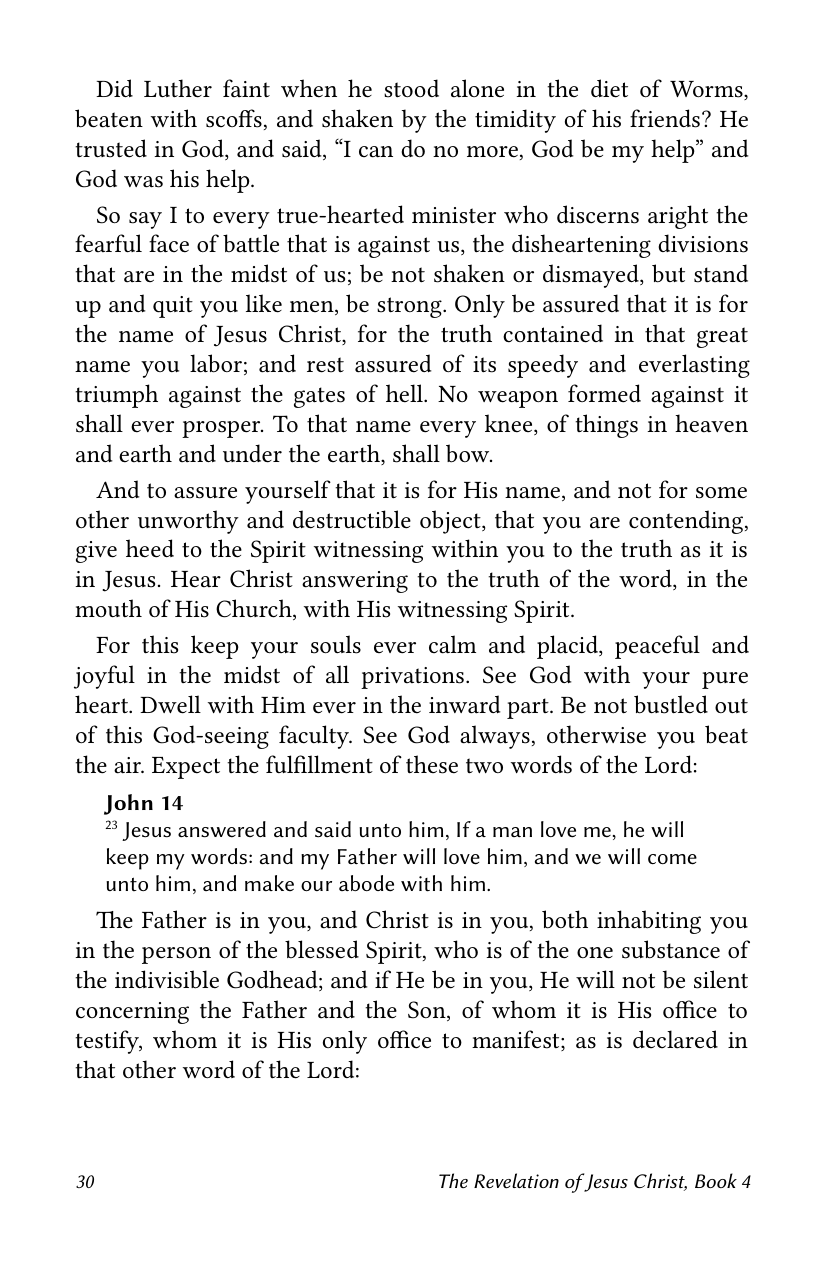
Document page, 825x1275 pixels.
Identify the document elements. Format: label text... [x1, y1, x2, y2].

text Did Luther faint when he stood alone in the diet of Worms, beaten with scoffs, and shaken by the timidity of his friends? He trusted in God, and said, “I can do no more, God be my help” and God was his help. [75, 75, 750, 193]
text The Father is in you, and Christ is in you, both inhabiting you in the person of the blessed Spirit, who is of the one substance of the indivisible Godhead; and if He be in you, He will not be silent concerning the Father and the Son, of whom it is His office to testify, whom it is His only office to manifest; as is declared in that other word of the Lord: [75, 906, 750, 1084]
text And to assure yourself that it is for His name, and not for some other unworthy and destructible object, that you are contending, give heed to the Spirit witnessing within you to the truth as it is in Jesus. Hear Christ answering to the truth of the word, in the mouth of His Church, with His witnessing Spirit. [75, 476, 750, 624]
text John 14 [105, 790, 750, 816]
text So say I to every true-hearted minister who discerns aright the fearful face of battle that is against us, the disheartening divisions that are in the midst of us; be not shaken or dismayed, but stand up and quit you like men, be strong. Only be assured that it is for the name of Jesus Christ, for the truth contained in that great name you labor; and rest assured of its speedy and everlasting triumph against the gates of hell. No weapon formed against it shall ever prosper. To that name every knee, of things in heaven and earth and under the earth, shall bow. [75, 201, 750, 468]
text For this keep your souls ever calm and placid, peaceful and joyful in the midst of all privations. See God with your pure heart. Dwell with Him ever in the inward part. Be not bustled out of this God-seeing faculty. See God always, otherwise you beat the air. Expect the fulfillment of these two words of the Lord: [75, 631, 750, 779]
text 23 Jesus answered and said unto him, If a man love me, he will keep my words: and my Father will love him, and we will come unto him, and make our abode with him. [105, 817, 720, 897]
